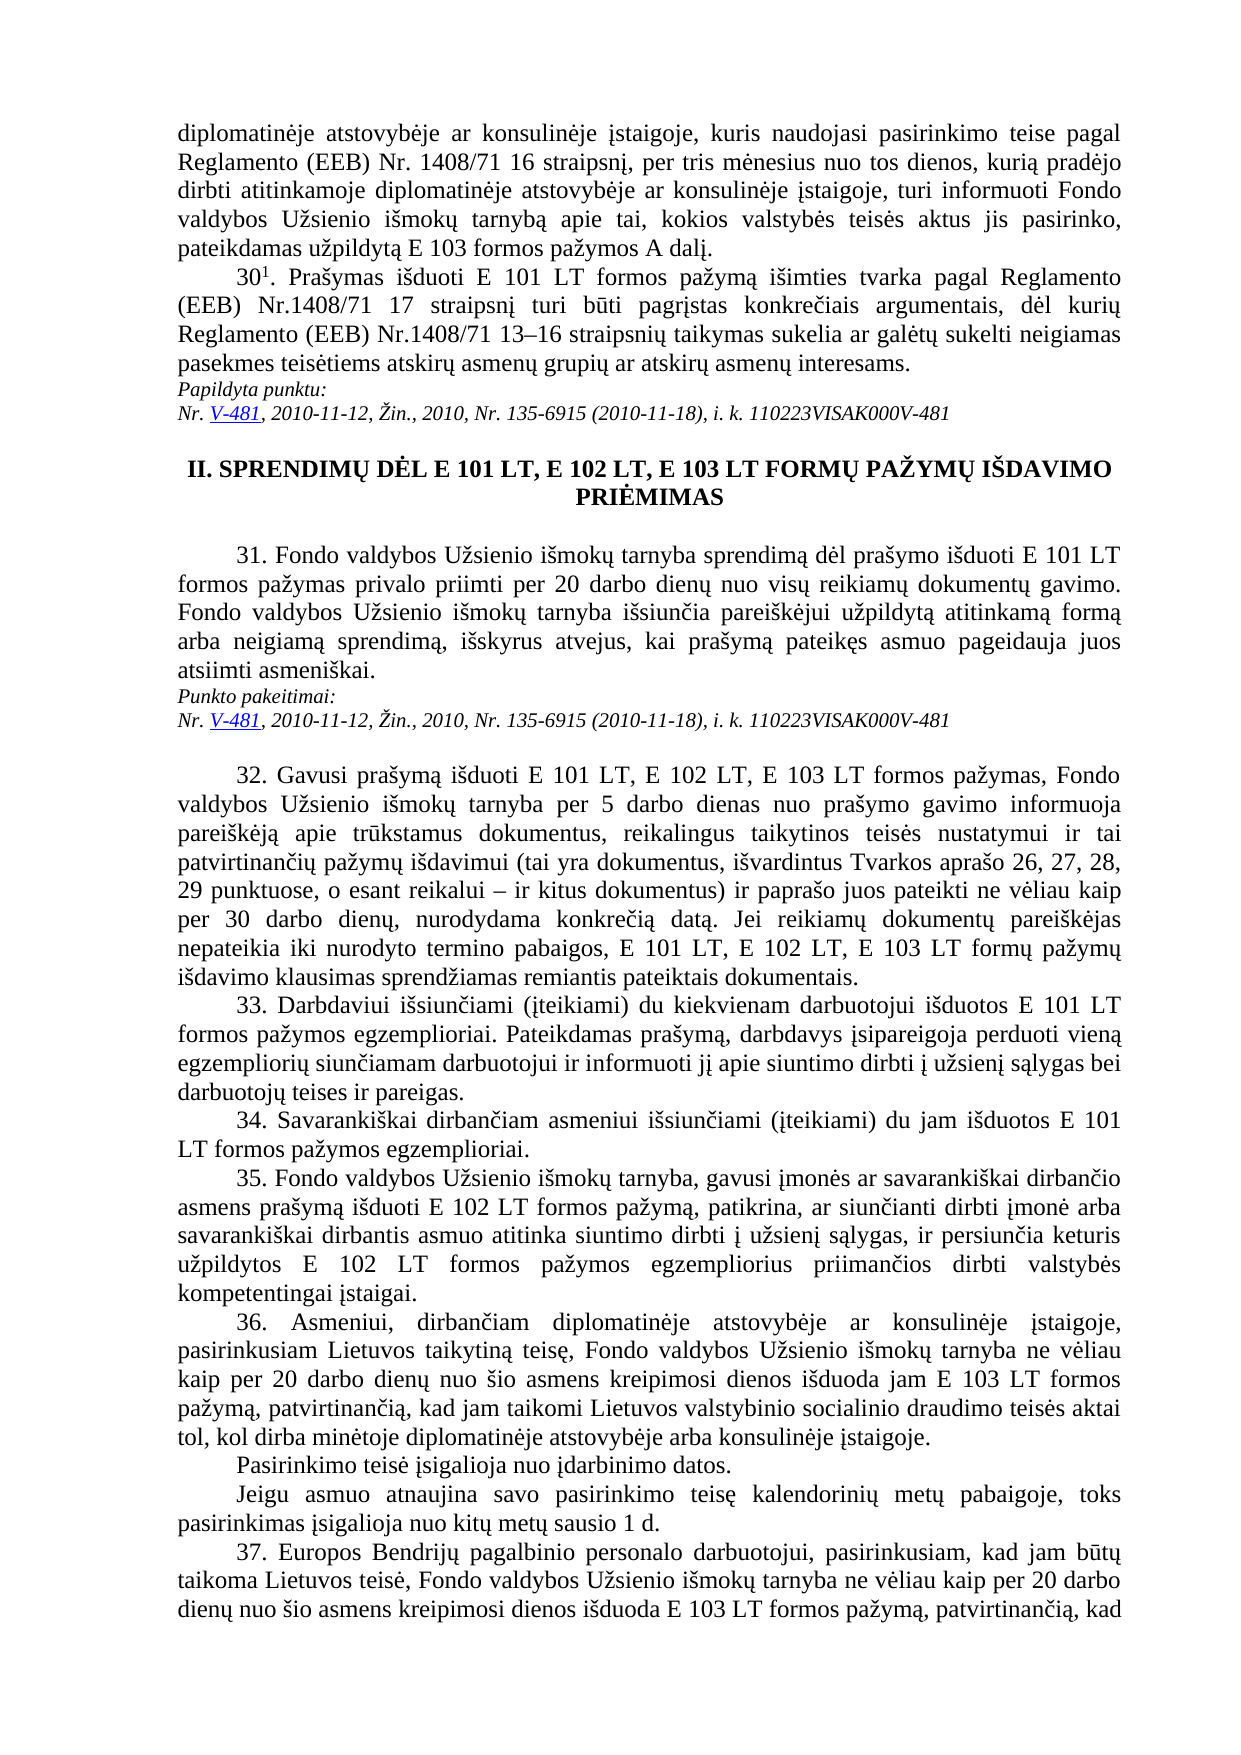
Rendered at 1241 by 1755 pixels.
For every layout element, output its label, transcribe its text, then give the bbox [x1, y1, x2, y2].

text diplomatinėje atstovybėje ar konsulinėje įstaigoje, kuris naudojasi pasirinkimo teise pagal Reglamento (EEB) Nr. 1408/71 16 straipsnį, per tris mėnesius nuo tos dienos, kurią pradėjo dirbti atitinkamoje diplomatinėje atstovybėje ar konsulinėje įstaigoje, turi informuoti Fondo valdybos Užsienio išmokų tarnybą apie tai, kokios valstybės teisės aktus jis pasirinko, pateikdamas užpildytą E 103 formos pažymos A dalį. [177, 118, 1122, 262]
text 36. Asmeniui, dirbančiam diplomatinėje atstovybėje ar konsulinėje įstaigoje, pasirinkusiam Lietuvos taikytiną teisę, Fondo valdybos Užsienio išmokų tarnyba ne vėliau kaip per 20 darbo dienų nuo šio asmens kreipimosi dienos išduoda jam E 103 LT formos pažymą, patvirtinančią, kad jam taikomi Lietuvos valstybinio socialinio draudimo teisės aktai tol, kol dirba minėtoje diplomatinėje atstovybėje arba konsulinėje įstaigoje. [177, 1307, 1122, 1451]
text Jeigu asmuo atnaujina savo pasirinkimo teisę kalendorinių metų pabaigoje, toks pasirinkimas įsigalioja nuo kitų metų sausio 1 d. [177, 1479, 1122, 1537]
text 301. Prašymas išduoti E 101 LT formos pažymą išimties tvarka pagal Reglamento (EEB) Nr.1408/71 17 straipsnį turi būti pagrįstas konkrečiais argumentais, dėl kurių Reglamento (EEB) Nr.1408/71 13–16 straipsnių taikymas sukelia ar galėtų sukelti neigiamas pasekmes teisėtiems atskirų asmenų grupių ar atskirų asmenų interesams. [177, 262, 1122, 377]
text 31. Fondo valdybos Užsienio išmokų tarnyba sprendimą dėl prašymo išduoti E 101 LT formos pažymas privalo priimti per 20 darbo dienų nuo visų reikiamų dokumentų gavimo. Fondo valdybos Užsienio išmokų tarnyba išsiunčia pareiškėjui užpildytą atitinkamą formą arba neigiamą sprendimą, išskyrus atvejus, kai prašymą pateikęs asmuo pageidauja juos atsiimti asmeniškai. [177, 540, 1122, 684]
text II. SPRENDIMŲ DĖL E 101 LT, E 102 LT, E 103 LT FORMŲ PAŽYMŲ IŠDAVIMO PRIĖMIMAS [177, 454, 1122, 511]
text 35. Fondo valdybos Užsienio išmokų tarnyba, gavusi įmonės ar savarankiškai dirbančio asmens prašymą išduoti E 102 LT formos pažymą, patikrina, ar siunčianti dirbti įmonė arba savarankiškai dirbantis asmuo atitinka siuntimo dirbti į užsienį sąlygas, ir persiunčia keturis užpildytos E 102 LT formos pažymos egzempliorius priimančios dirbti valstybės kompetentingai įstaigai. [177, 1163, 1122, 1307]
text Pasirinkimo teisė įsigalioja nuo įdarbinimo datos. [177, 1451, 1122, 1479]
text 34. Savarankiškai dirbančiam asmeniui išsiunčiami (įteikiami) du jam išduotos E 101 LT formos pažymos egzemplioriai. [177, 1106, 1122, 1163]
text Nr. V-481, 2010-11-12, Žin., 2010, Nr. 135-6915 (2010-11-18), i. k. 110223VISAK000V-481 [177, 708, 1122, 732]
text Papildyta punktu: [177, 377, 1122, 401]
text Punkto pakeitimai: [177, 684, 1122, 708]
text 37. Europos Bendrijų pagalbinio personalo darbuotojui, pasirinkusiam, kad jam būtų taikoma Lietuvos teisė, Fondo valdybos Užsienio išmokų tarnyba ne vėliau kaip per 20 darbo dienų nuo šio asmens kreipimosi dienos išduoda E 103 LT formos pažymą, patvirtinančią, kad [177, 1537, 1122, 1623]
text 33. Darbdaviui išsiunčiami (įteikiami) du kiekvienam darbuotojui išduotos E 101 LT formos pažymos egzemplioriai. Pateikdamas prašymą, darbdavys įsipareigoja perduoti vieną egzempliorių siunčiamam darbuotojui ir informuoti jį apie siuntimo dirbti į užsienį sąlygas bei darbuotojų teises ir pareigas. [177, 991, 1122, 1106]
text Nr. V-481, 2010-11-12, Žin., 2010, Nr. 135-6915 (2010-11-18), i. k. 110223VISAK000V-481 [177, 401, 1122, 425]
text 32. Gavusi prašymą išduoti E 101 LT, E 102 LT, E 103 LT formos pažymas, Fondo valdybos Užsienio išmokų tarnyba per 5 darbo dienas nuo prašymo gavimo informuoja pareiškėją apie trūkstamus dokumentus, reikalingus taikytinos teisės nustatymui ir tai patvirtinančių pažymų išdavimui (tai yra dokumentus, išvardintus Tvarkos aprašo 26, 27, 28, 29 punktuose, o esant reikalui – ir kitus dokumentus) ir paprašo juos pateikti ne vėliau kaip per 30 darbo dienų, nurodydama konkrečią datą. Jei reikiamų dokumentų pareiškėjas nepateikia iki nurodyto termino pabaigos, E 101 LT, E 102 LT, E 103 LT formų pažymų išdavimo klausimas sprendžiamas remiantis pateiktais dokumentais. [177, 761, 1122, 991]
